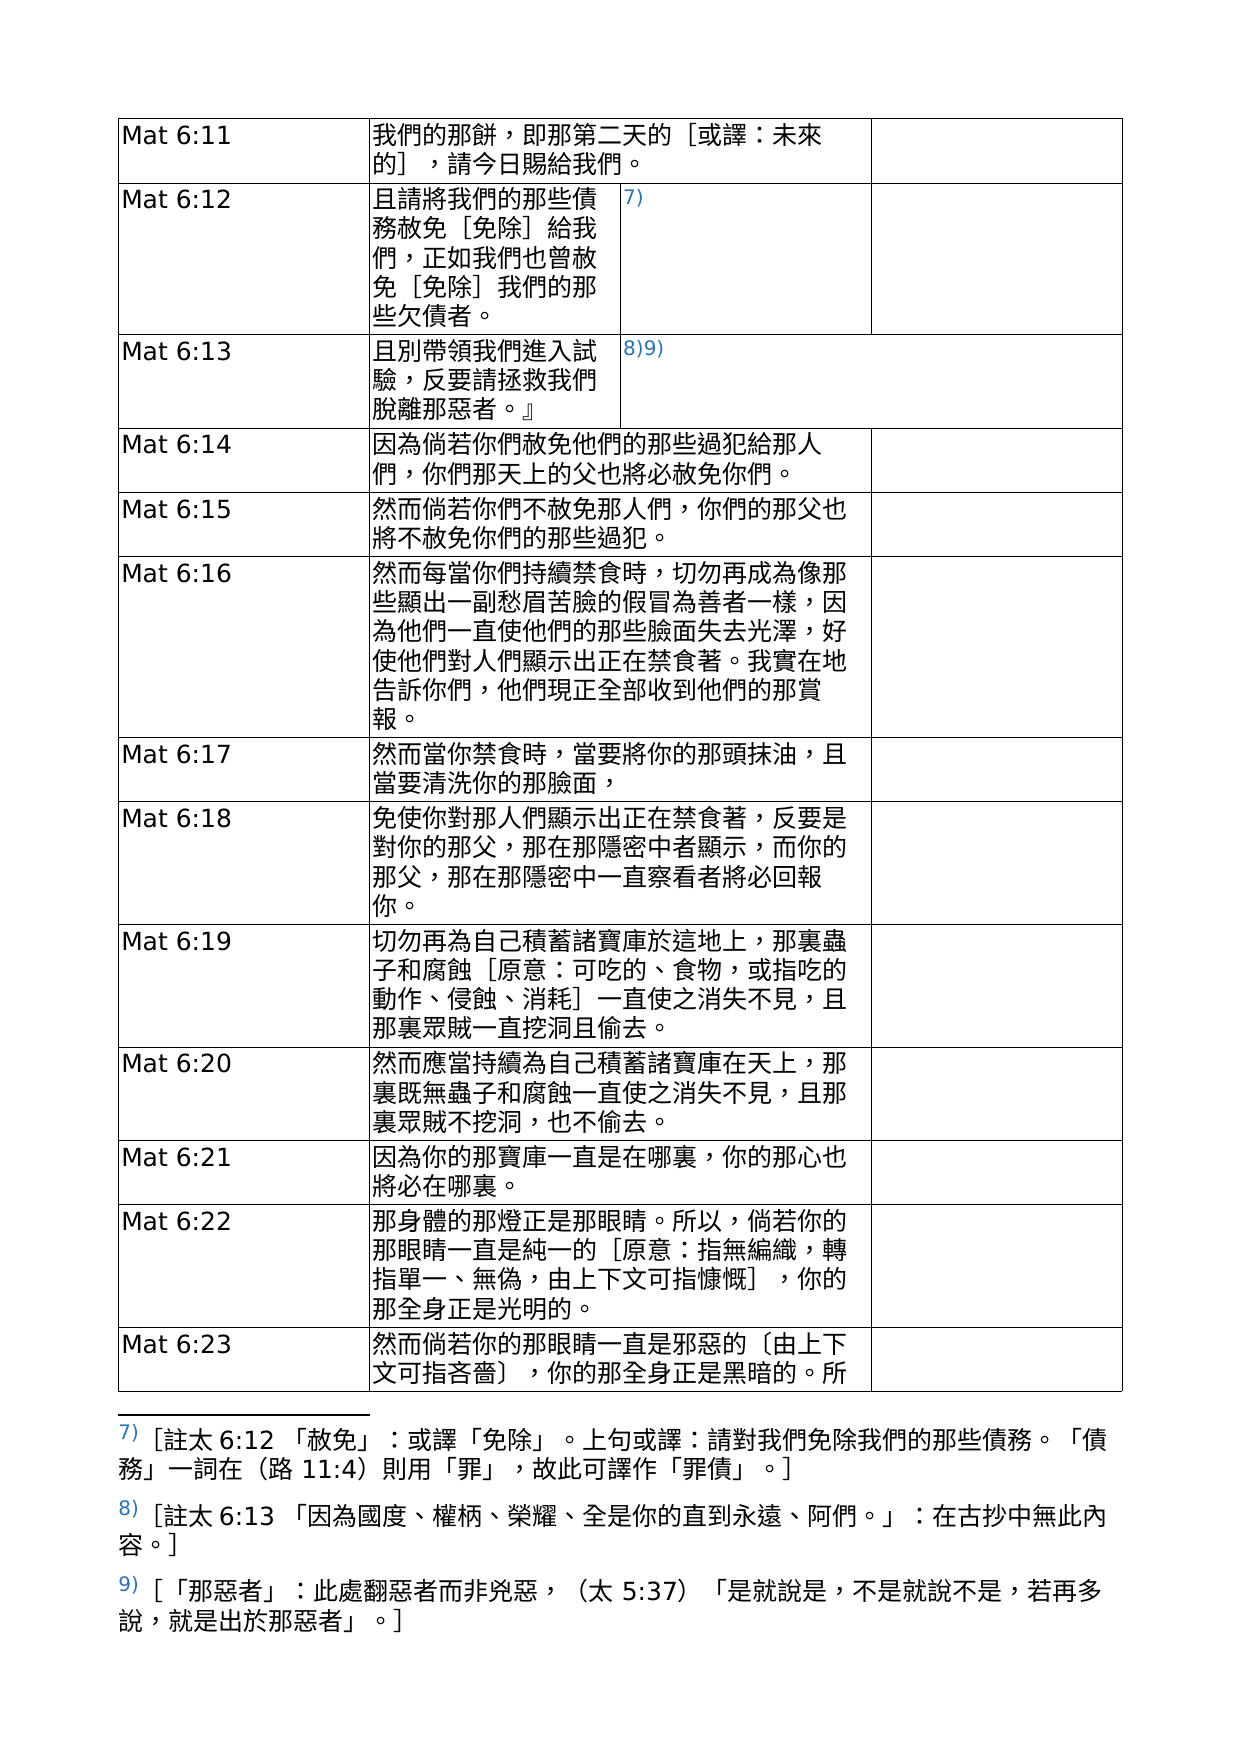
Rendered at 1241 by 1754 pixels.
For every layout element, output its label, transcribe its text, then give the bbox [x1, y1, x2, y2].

table_cell Mat 6:23 [119, 1328, 369, 1391]
table_cell Mat 6:17 [119, 738, 369, 801]
table_cell Mat 6:11 [119, 119, 369, 182]
table_cell [872, 493, 1122, 556]
table_cell [872, 1328, 1122, 1391]
table_cell 然而每當你們持續禁食時，切勿再成為像那些顯出一副愁眉苦臉的假冒為善者一樣，因為他們一直使他們的那些臉面失去光澤，好使他們對人們顯示出正在禁食著。我實在地告訴你們，他們現正全部收到他們的那賞報。 [370, 557, 871, 737]
table_cell Mat 6:22 [119, 1205, 369, 1327]
table_cell 因為你的那寶庫一直是在哪裏，你的那心也將必在哪裏。 [370, 1141, 871, 1204]
table_cell [872, 1205, 1122, 1327]
table_cell 因為倘若你們赦免他們的那些過犯給那人們，你們那天上的父也將必赦免你們。 [370, 429, 871, 492]
table_cell [872, 738, 1122, 801]
table_cell 然而應當持續為自己積蓄諸寶庫在天上，那裏既無蟲子和腐蝕一直使之消失不見，且那裏眾賊不挖洞，也不偷去。 [370, 1048, 871, 1140]
table_cell 然而倘若你的那眼睛一直是邪惡的〔由上下文可指吝嗇〕，你的那全身正是黑暗的。所 [370, 1328, 871, 1391]
table_cell Mat 6:20 [119, 1048, 369, 1140]
table_cell 我們的那餅，即那第二天的［或譯：未來的］，請今日賜給我們。 [370, 119, 871, 182]
table_cell Mat 6:18 [119, 802, 369, 924]
table_cell [872, 1048, 1122, 1140]
table_cell 然而倘若你們不赦免那人們，你們的那父也將不赦免你們的那些過犯。 [370, 493, 871, 556]
table_cell Mat 6:12 [119, 184, 369, 334]
table_cell Mat 6:16 [119, 557, 369, 737]
table_cell 然而當你禁食時，當要將你的那頭抹油，且當要清洗你的那臉面， [370, 738, 871, 801]
table_cell [872, 802, 1122, 924]
table_cell [621, 184, 871, 334]
table_cell [872, 557, 1122, 737]
table_cell Mat 6:15 [119, 493, 369, 556]
table_cell Mat 6:19 [119, 925, 369, 1047]
table_cell Mat 6:14 [119, 429, 369, 492]
table_cell 且請將我們的那些債務赦免［免除］給我們，正如我們也曾赦免［免除］我們的那些欠債者。 [370, 184, 620, 334]
table_cell [621, 335, 1122, 428]
table_cell [872, 429, 1122, 492]
table_cell 且別帶領我們進入試驗，反要請拯救我們脫離那惡者。』 [370, 335, 620, 428]
table_cell [872, 119, 1122, 182]
table_cell 那身體的那燈正是那眼睛。所以，倘若你的那眼睛一直是純一的［原意：指無編織，轉指單一、無偽，由上下文可指慷慨］，你的那全身正是光明的。 [370, 1205, 871, 1327]
table_cell 免使你對那人們顯示出正在禁食著，反要是對你的那父，那在那隱密中者顯示，而你的那父，那在那隱密中一直察看者將必回報你。 [370, 802, 871, 924]
table_cell Mat 6:21 [119, 1141, 369, 1204]
table_cell [872, 1141, 1122, 1204]
table_cell [872, 925, 1122, 1047]
table_cell Mat 6:13 [119, 335, 369, 428]
table_cell 切勿再為自己積蓄諸寶庫於這地上，那裏蟲子和腐蝕［原意：可吃的、食物，或指吃的動作、侵蝕、消耗］一直使之消失不見，且那裏眾賊一直挖洞且偷去。 [370, 925, 871, 1047]
table_cell [872, 184, 1122, 334]
